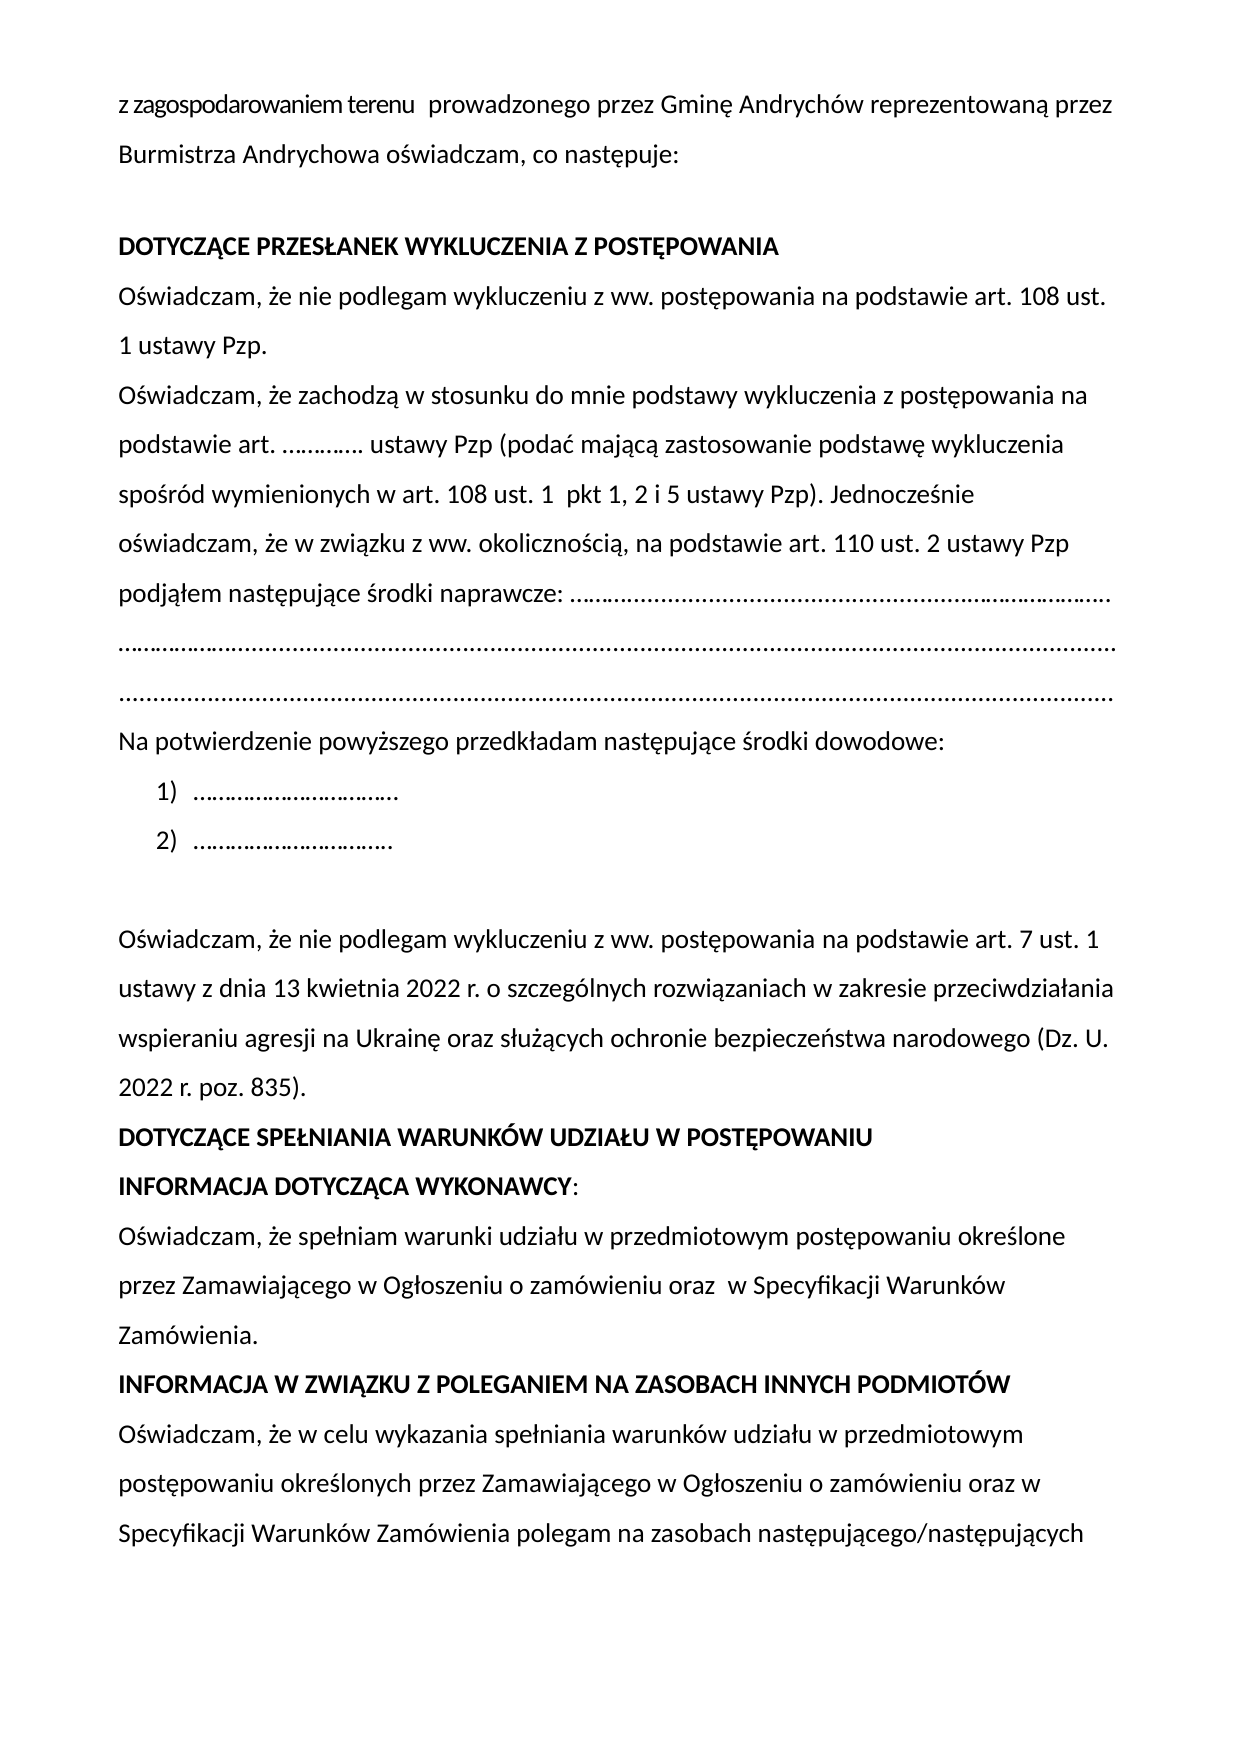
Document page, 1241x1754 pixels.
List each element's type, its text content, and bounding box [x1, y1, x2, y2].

text Oświadczam, że zachodzą w stosunku do mnie podstawy wykluczenia z postępowania na podstawie art. …………. ustawy Pzp (podać mającą zastosowanie podstawę wykluczenia spośród wymienionych w art. 108 ust. 1 pkt 1, 2 i 5 ustawy Pzp). Jednocześnie oświadczam, że w związku z ww. okolicznością, na podstawie art. 110 ust. 2 ustawy Pzp podjąłem następujące środki naprawcze: ………..................................................…………………..……………….................................................................................................................................................................................................................................................................................... [118, 378, 1122, 708]
text Oświadczam, że nie podlegam wykluczeniu z ww. postępowania na podstawie art. 108 ust. 1 ustawy Pzp. [118, 279, 1122, 361]
list …………………………… [156, 774, 1122, 807]
text Na potwierdzenie powyższego przedkładam następujące środki dowodowe: [118, 724, 1122, 757]
text DOTYCZĄCE SPEŁNIANIA WARUNKÓW UDZIAŁU W POSTĘPOWANIU [118, 1120, 1122, 1153]
text Oświadczam, że spełniam warunki udziału w przedmiotowym postępowaniu określone przez Zamawiającego w Ogłoszeniu o zamówieniu oraz w Specyfikacji Warunków Zamówienia. [118, 1219, 1122, 1351]
text z zagospodarowaniem terenu prowadzonego przez Gminę Andrychów reprezentowaną przez Burmistrza Andrychowa oświadczam, co następuje: [118, 87, 1122, 170]
text INFORMACJA DOTYCZĄCA WYKONAWCY: [118, 1169, 1122, 1202]
list ………………………….. [156, 823, 1122, 856]
text Oświadczam, że nie podlegam wykluczeniu z ww. postępowania na podstawie art. 7 ust. 1 ustawy z dnia 13 kwietnia 2022 r. o szczególnych rozwiązaniach w zakresie przeciwdziałania wspieraniu agresji na Ukrainę oraz służących ochronie bezpieczeństwa narodowego (Dz. U. 2022 r. poz. 835). [118, 922, 1122, 1103]
text INFORMACJA W ZWIĄZKU Z POLEGANIEM NA ZASOBACH INNYCH PODMIOTÓW [118, 1367, 1122, 1400]
text Oświadczam, że w celu wykazania spełniania warunków udziału w przedmiotowym postępowaniu określonych przez Zamawiającego w Ogłoszeniu o zamówieniu oraz w Specyfikacji Warunków Zamówienia polegam na zasobach następującego/następujących [118, 1417, 1122, 1549]
text DOTYCZĄCE PRZESŁANEK WYKLUCZENIA Z POSTĘPOWANIA [118, 229, 1122, 262]
